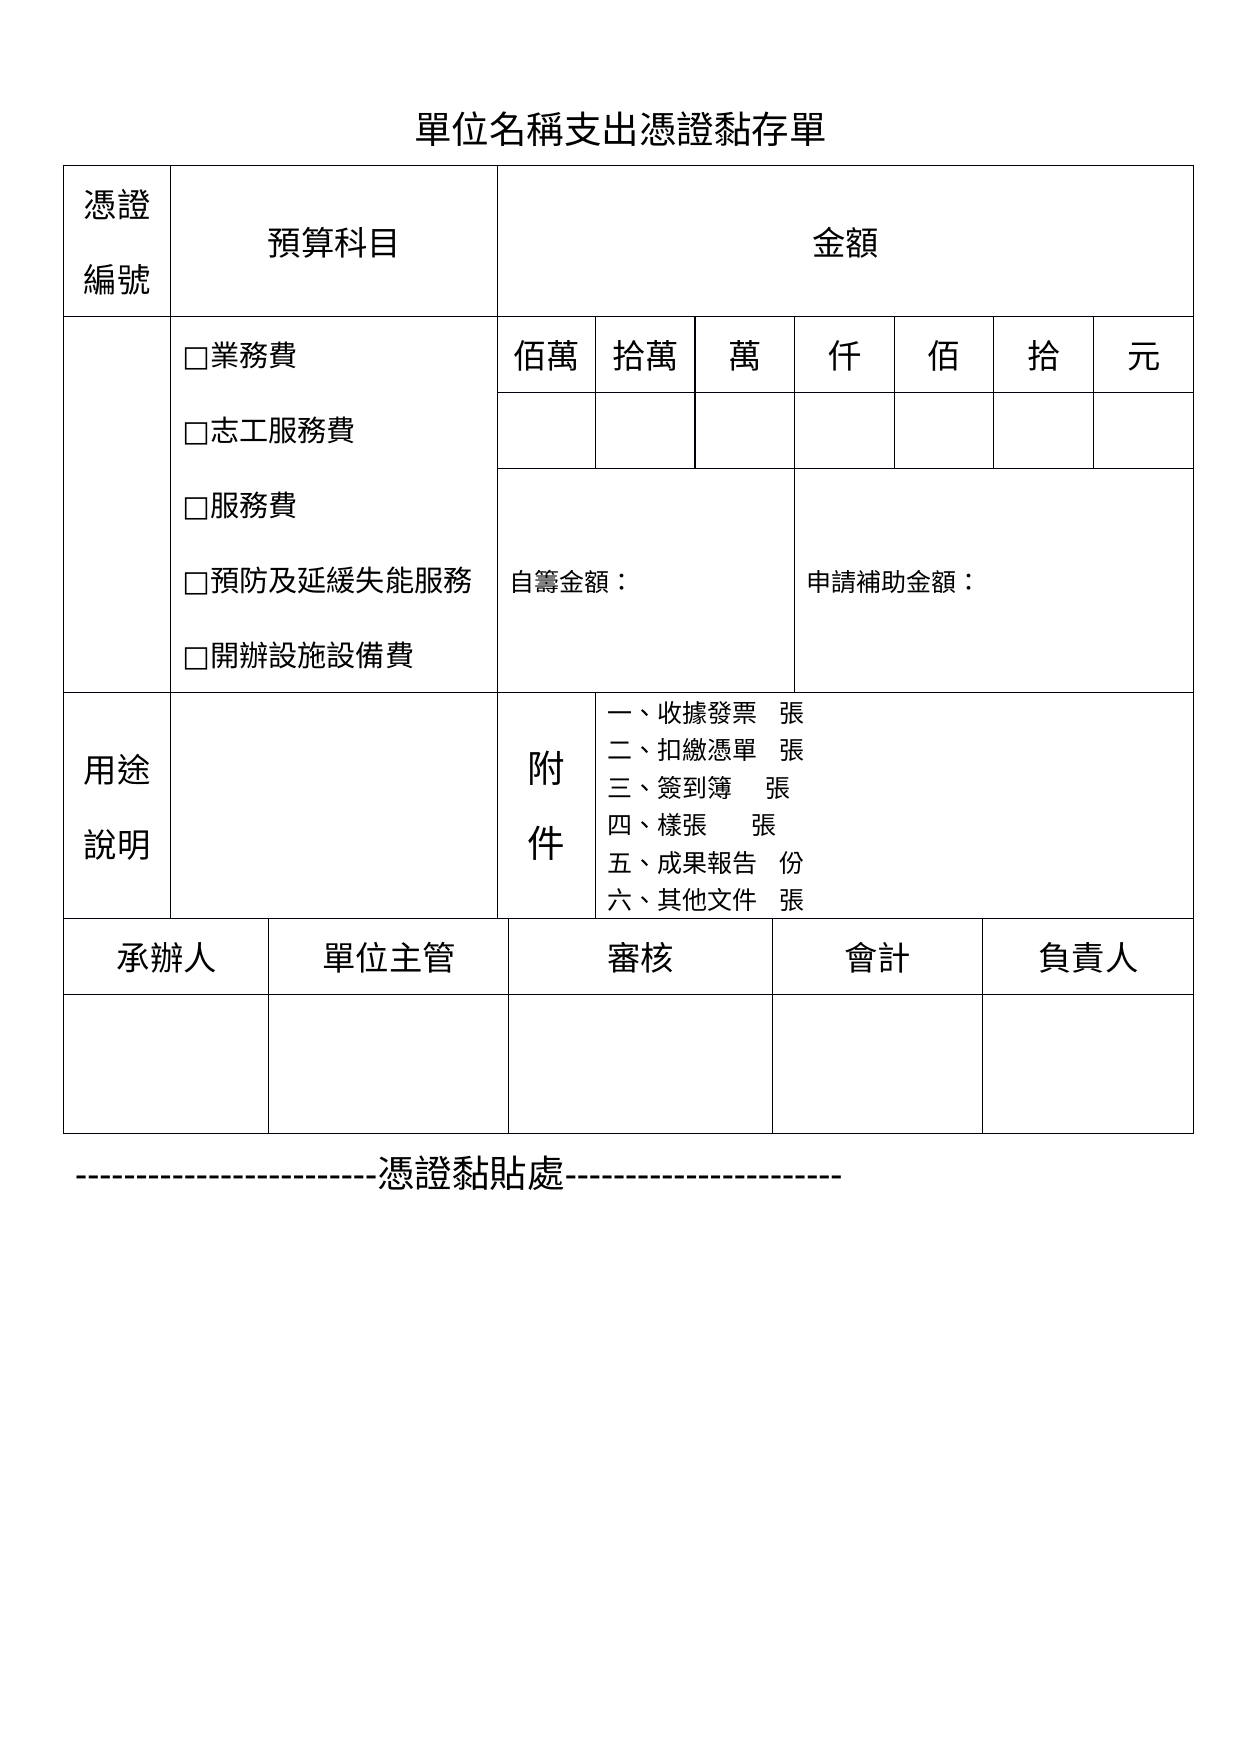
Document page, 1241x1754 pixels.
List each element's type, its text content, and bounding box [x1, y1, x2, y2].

table_cell [795, 393, 894, 468]
table_cell 仟 [795, 317, 894, 392]
table_cell 承辦人 [64, 919, 268, 994]
table_cell 萬 [696, 317, 794, 392]
table_cell [498, 393, 595, 468]
table_cell [1094, 393, 1193, 468]
table_cell [696, 393, 794, 468]
table_header 憑證編號 [64, 166, 170, 316]
table_cell [994, 393, 1093, 468]
table_cell [171, 693, 497, 918]
text 單位名稱支出憑證黏存單 [75, 89, 1165, 164]
table_cell 用途說明 [64, 693, 170, 918]
table_cell [596, 393, 694, 468]
table_cell 自籌金額： [498, 469, 794, 692]
table_cell □業務費 □志工服務費 □服務費 □預防及延緩失能服務 □開辦設施設備費 [171, 317, 497, 692]
table_cell 拾 [994, 317, 1093, 392]
table_cell [509, 995, 772, 1133]
text -------------------------憑證黏貼處----------------------- [75, 1134, 1165, 1209]
table_cell [64, 317, 170, 692]
table_cell 一、收據發票 張 二、扣繳憑單 張 三、簽到簿 張 四、樣張 張 五、成果報告 份 六、其他文件 張 [596, 693, 1193, 918]
table_cell [269, 995, 508, 1133]
table_cell 元 [1094, 317, 1193, 392]
table_cell 附件 [498, 693, 595, 918]
table_header 預算科目 [171, 166, 497, 316]
table_cell [64, 995, 268, 1133]
table_cell 會計 [773, 919, 982, 994]
table_cell 單位主管 [269, 919, 508, 994]
table_cell 拾萬 [596, 317, 694, 392]
table_cell [773, 995, 982, 1133]
table_cell 審核 [509, 919, 772, 994]
table_cell 佰 [895, 317, 993, 392]
table_cell [895, 393, 993, 468]
table_cell 負責人 [983, 919, 1193, 994]
table_cell 佰萬 [498, 317, 595, 392]
table_cell [983, 995, 1193, 1133]
table_header 金額 [498, 166, 1193, 316]
table_cell 申請補助金額： [795, 469, 1193, 692]
